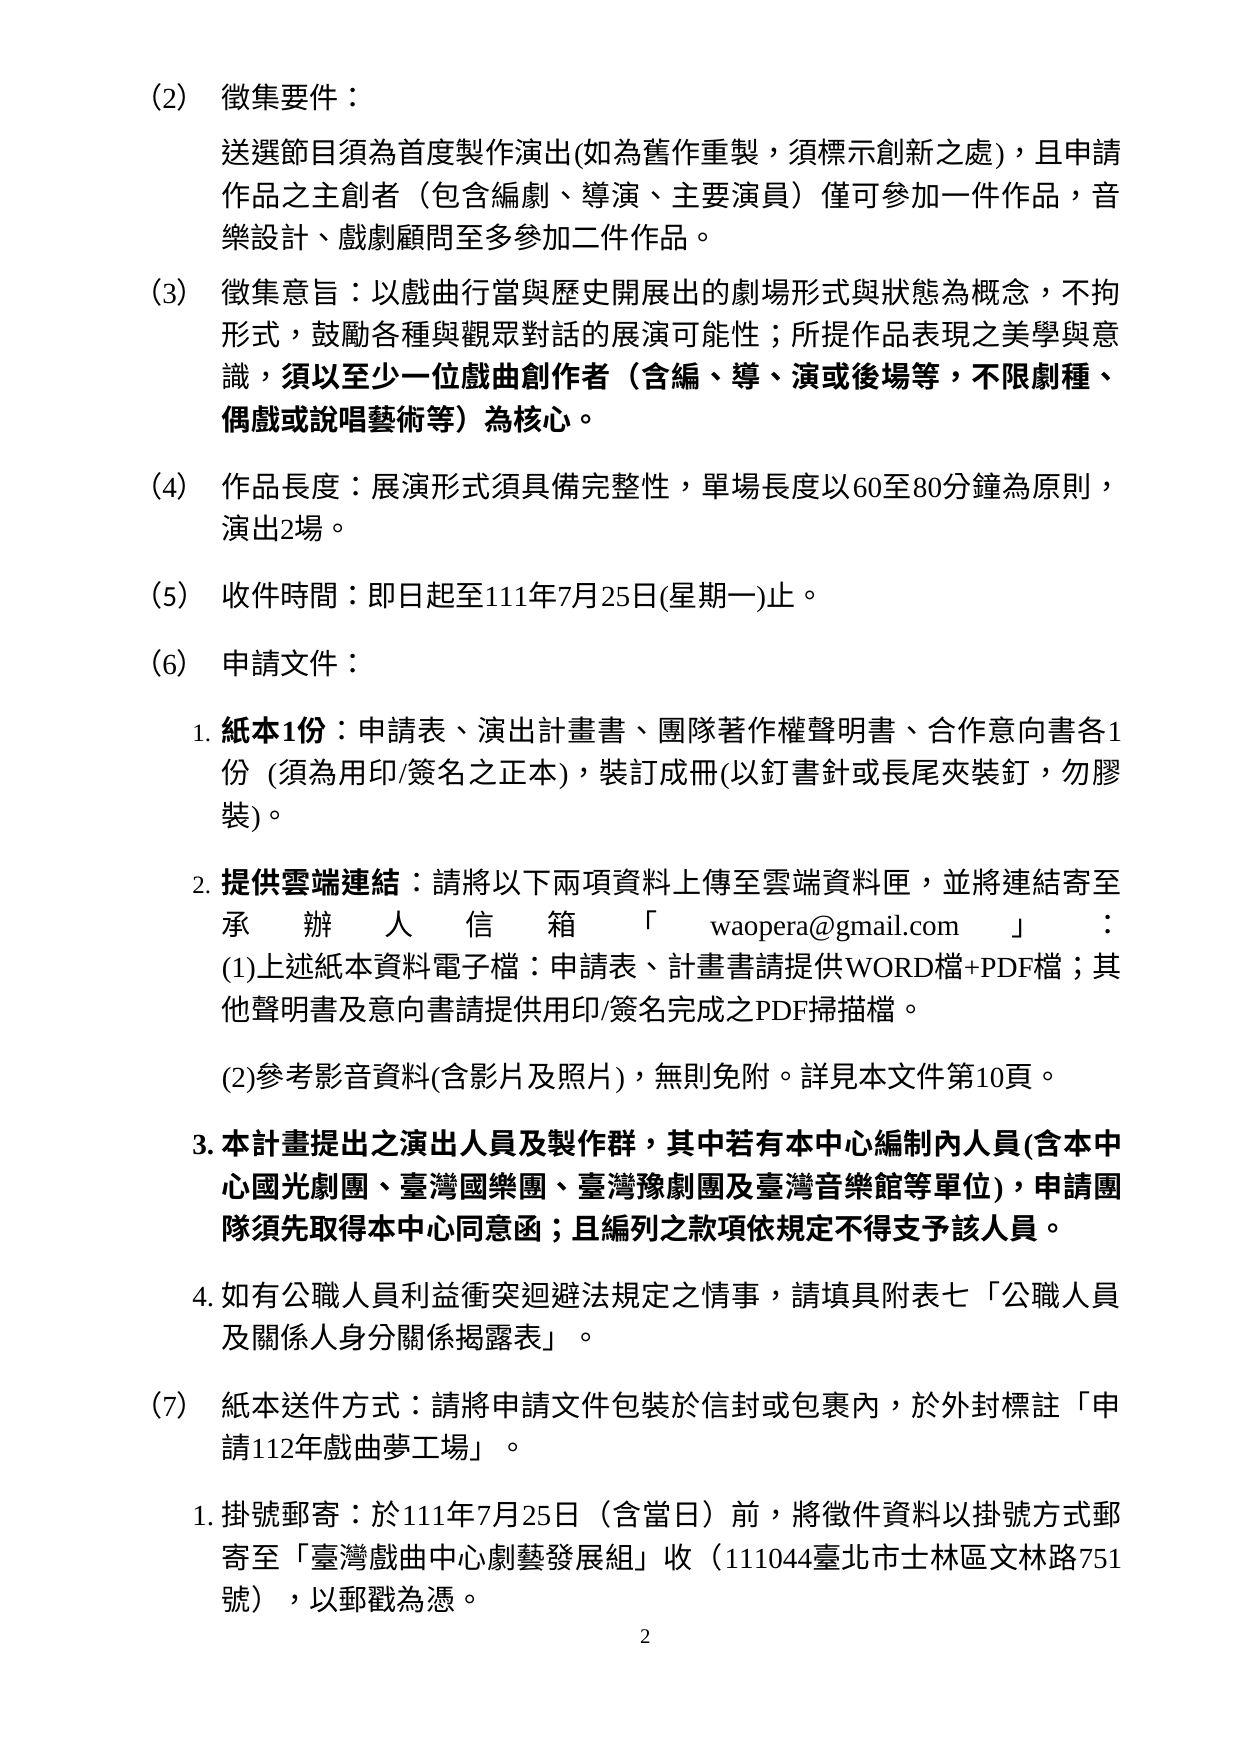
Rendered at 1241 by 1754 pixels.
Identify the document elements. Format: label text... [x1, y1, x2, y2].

list 徵集要件： [133, 75, 1122, 117]
list 徵集意旨：以戲曲行當與歷史開展出的劇場形式與狀態為概念，不拘形式，鼓勵各種與觀眾對話的展演可能性；所提作品表現之美學與意識，須以至少一位戲曲創作者（含編、導、演或後場等，不限劇種、偶戲或說唱藝術等）為核心。 [133, 269, 1122, 438]
list 作品長度：展演形式須具備完整性，單場長度以60至80分鐘為原則，演出2場。 [133, 463, 1122, 548]
list 掛號郵寄：於111年7月25日（含當日）前，將徵件資料以掛號方式郵寄至「臺灣戲曲中心劇藝發展組」收（111044臺北市士林區文林路751號），以郵戳為憑。 [192, 1492, 1122, 1619]
list 如有公職人員利益衝突迴避法規定之情事，請填具附表七「公職人員及關係人身分關係揭露表」。 [192, 1273, 1122, 1357]
text (2)參考影音資料(含影片及照片)，無則免附。詳見本文件第10頁。 [222, 1053, 1122, 1096]
text 送選節目須為首度製作演出(如為舊作重製，須標示創新之處)，且申請作品之主創者（包含編劇、導演、主要演員）僅可參加一件作品，音樂設計、戲劇顧問至多參加二件作品。 [221, 130, 1122, 257]
list 本計畫提出之演出人員及製作群，其中若有本中心編制內人員(含本中心國光劇團、臺灣國樂團、臺灣豫劇團及臺灣音樂館等單位)，申請團隊須先取得本中心同意函；且編列之款項依規定不得支予該人員。 [192, 1121, 1122, 1248]
list 紙本送件方式：請將申請文件包裝於信封或包裹內，於外封標註「申請112年戲曲夢工場」。 [133, 1382, 1122, 1467]
list 收件時間：即日起至111年7月25日(星期一)止。 [133, 573, 1122, 615]
list 申請文件： [133, 640, 1122, 682]
list 紙本1份：申請表、演出計畫書、團隊著作權聲明書、合作意向書各1份 (須為用印/簽名之正本)，裝訂成冊(以釘書針或長尾夾裝釘，勿膠裝)。 [192, 707, 1122, 834]
list 提供雲端連結：請將以下兩項資料上傳至雲端資料匣，並將連結寄至承辦人信箱「waopera@gmail.com」： (1)上述紙本資料電子檔：申請表、計畫書請提供WORD檔+PDF檔；其他聲明書及意向書請提供用印/簽名完成之PDF掃描檔。 [192, 859, 1122, 1028]
